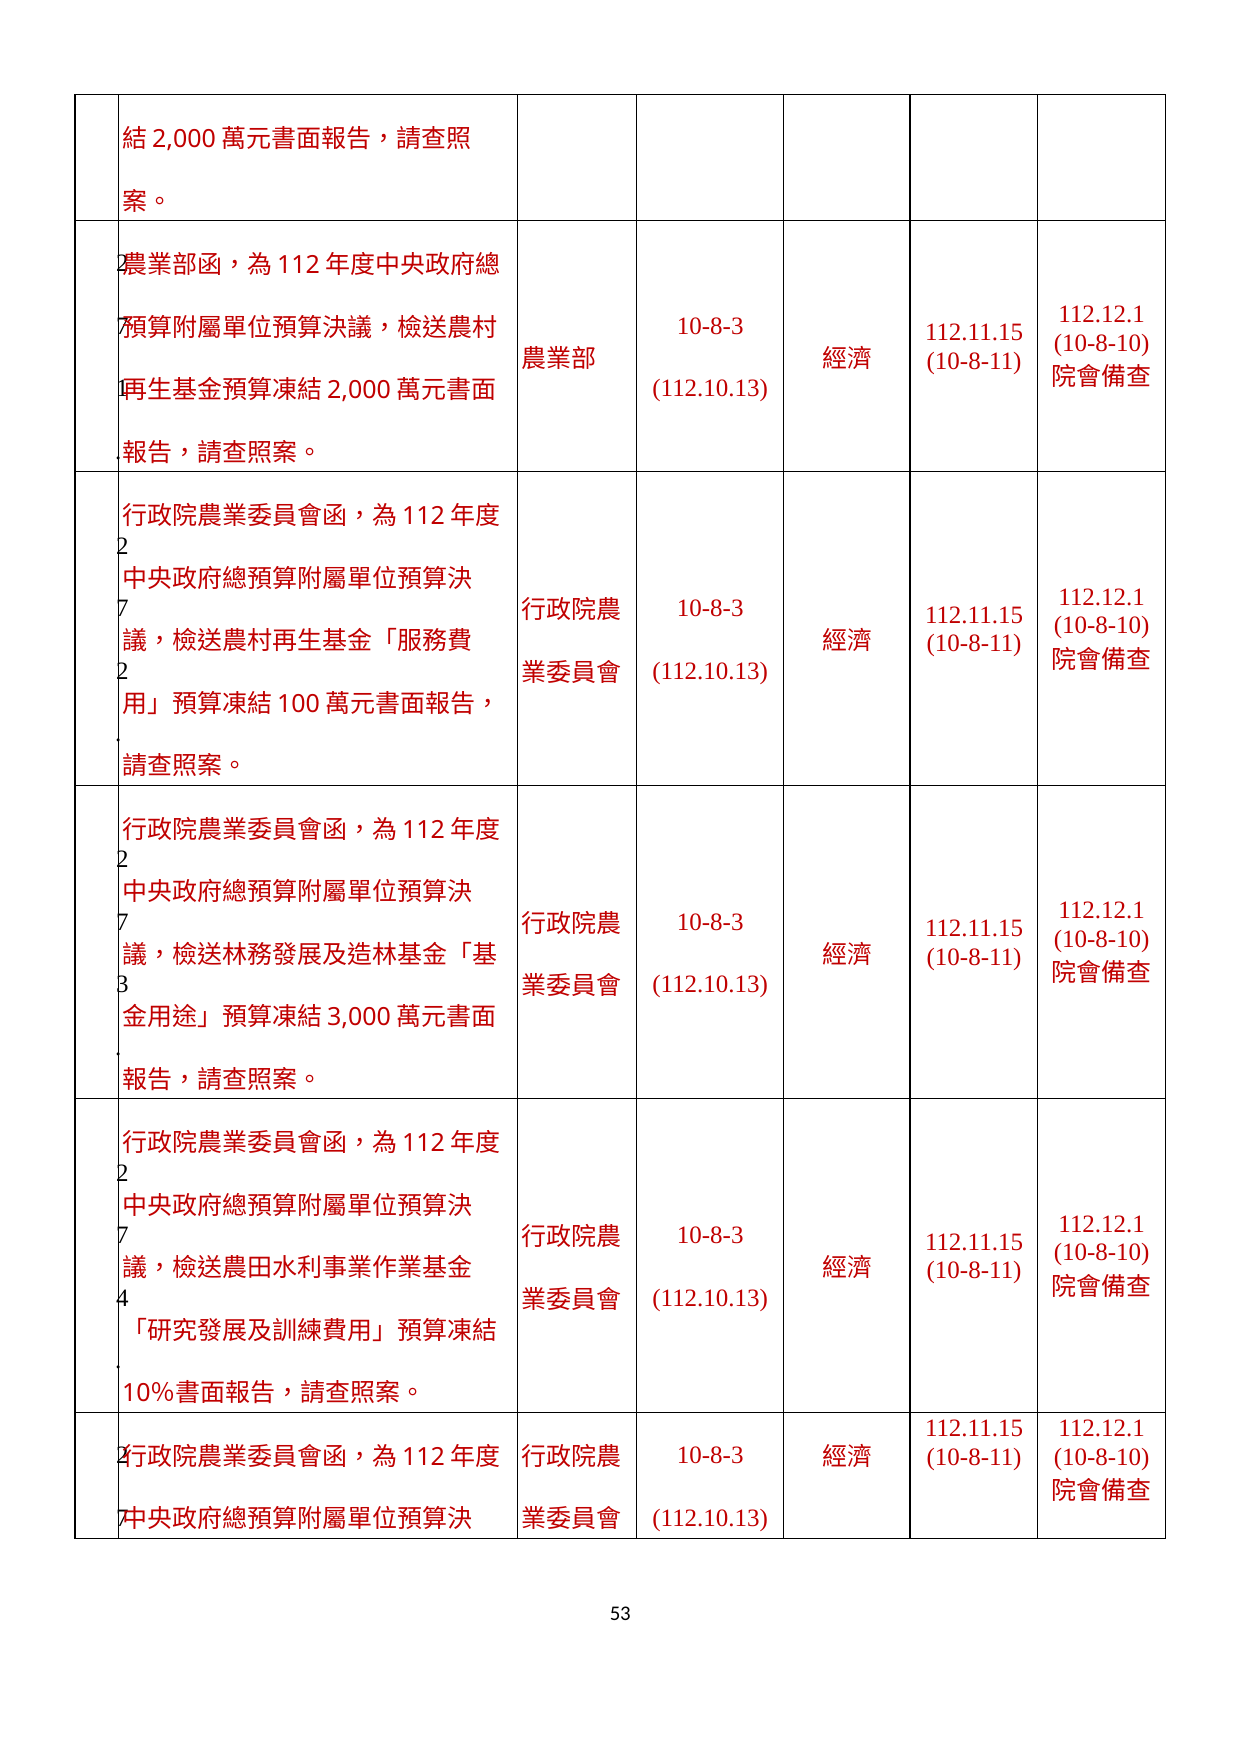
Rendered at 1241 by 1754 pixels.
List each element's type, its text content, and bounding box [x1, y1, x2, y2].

table_cell [784, 95, 909, 220]
table_cell 112.11.15 (10-8-11) [911, 1413, 1037, 1538]
table_cell 112.12.1 (10-8-10) 院會備查 [1038, 1413, 1165, 1538]
table_cell [1038, 95, 1165, 220]
table_cell 112.11.15 (10-8-11) [911, 472, 1037, 785]
table_cell 行政院農業委員會函，為112年度中央政府總預算附屬單位預算決議，檢送農田水利事業作業基金「研究發展及訓練費用」預算凍結10％書面報告，請查照案。 [119, 1099, 517, 1412]
table_cell [76, 472, 118, 785]
table_cell 經濟 [784, 221, 909, 471]
table_cell [76, 221, 118, 471]
table_cell [76, 1413, 118, 1538]
table_cell 10-8-3 (112.10.13) [637, 1413, 783, 1538]
table_cell 行政院農業委員會函，為112年度中央政府總預算附屬單位預算決議，檢送林務發展及造林基金「基金用途」預算凍結3,000萬元書面報告，請查照案。 [119, 786, 517, 1098]
table_cell 經濟 [784, 472, 909, 785]
table_cell 112.11.15 (10-8-11) [911, 1099, 1037, 1412]
table_cell 農業部 [518, 221, 636, 471]
table_cell 112.12.1 (10-8-10) 院會備查 [1038, 786, 1165, 1098]
table_cell 112.12.1 (10-8-10) 院會備查 [1038, 1099, 1165, 1412]
table_cell 10-8-3 (112.10.13) [637, 1099, 783, 1412]
table_cell [76, 786, 118, 1098]
table_cell [911, 95, 1037, 220]
table_cell 行政院農業委員會 [518, 1099, 636, 1412]
table_cell 112.11.15 (10-8-11) [911, 786, 1037, 1098]
table_cell [76, 1099, 118, 1412]
table_cell 行政院農業委員會函，為112年度中央政府總預算附屬單位預算決議，檢送農村再生基金「服務費用」預算凍結100萬元書面報告，請查照案。 [119, 472, 517, 785]
table_cell 行政院農業委員會函，為112年度中央政府總預算附屬單位預算決 [119, 1413, 517, 1538]
table_cell 112.12.1 (10-8-10) 院會備查 [1038, 472, 1165, 785]
table_cell [637, 95, 783, 220]
table_cell 10-8-3 (112.10.13) [637, 221, 783, 471]
table_cell 112.12.1 (10-8-10) 院會備查 [1038, 221, 1165, 471]
table_cell 10-8-3 (112.10.13) [637, 786, 783, 1098]
table_cell 經濟 [784, 1413, 909, 1538]
table_cell [518, 95, 636, 220]
table_cell [76, 95, 118, 220]
table_cell 行政院農業委員會 [518, 472, 636, 785]
table_cell 行政院農業委員會 [518, 1413, 636, 1538]
table_cell 經濟 [784, 1099, 909, 1412]
table_cell 經濟 [784, 786, 909, 1098]
table_cell 行政院農業委員會 [518, 786, 636, 1098]
table_cell 112.11.15 (10-8-11) [911, 221, 1037, 471]
table_cell 結2,000萬元書面報告，請查照案。 [119, 95, 517, 220]
table_cell 10-8-3 (112.10.13) [637, 472, 783, 785]
table_cell 農業部函，為112年度中央政府總預算附屬單位預算決議，檢送農村再生基金預算凍結2,000萬元書面報告，請查照案。 [119, 221, 517, 471]
